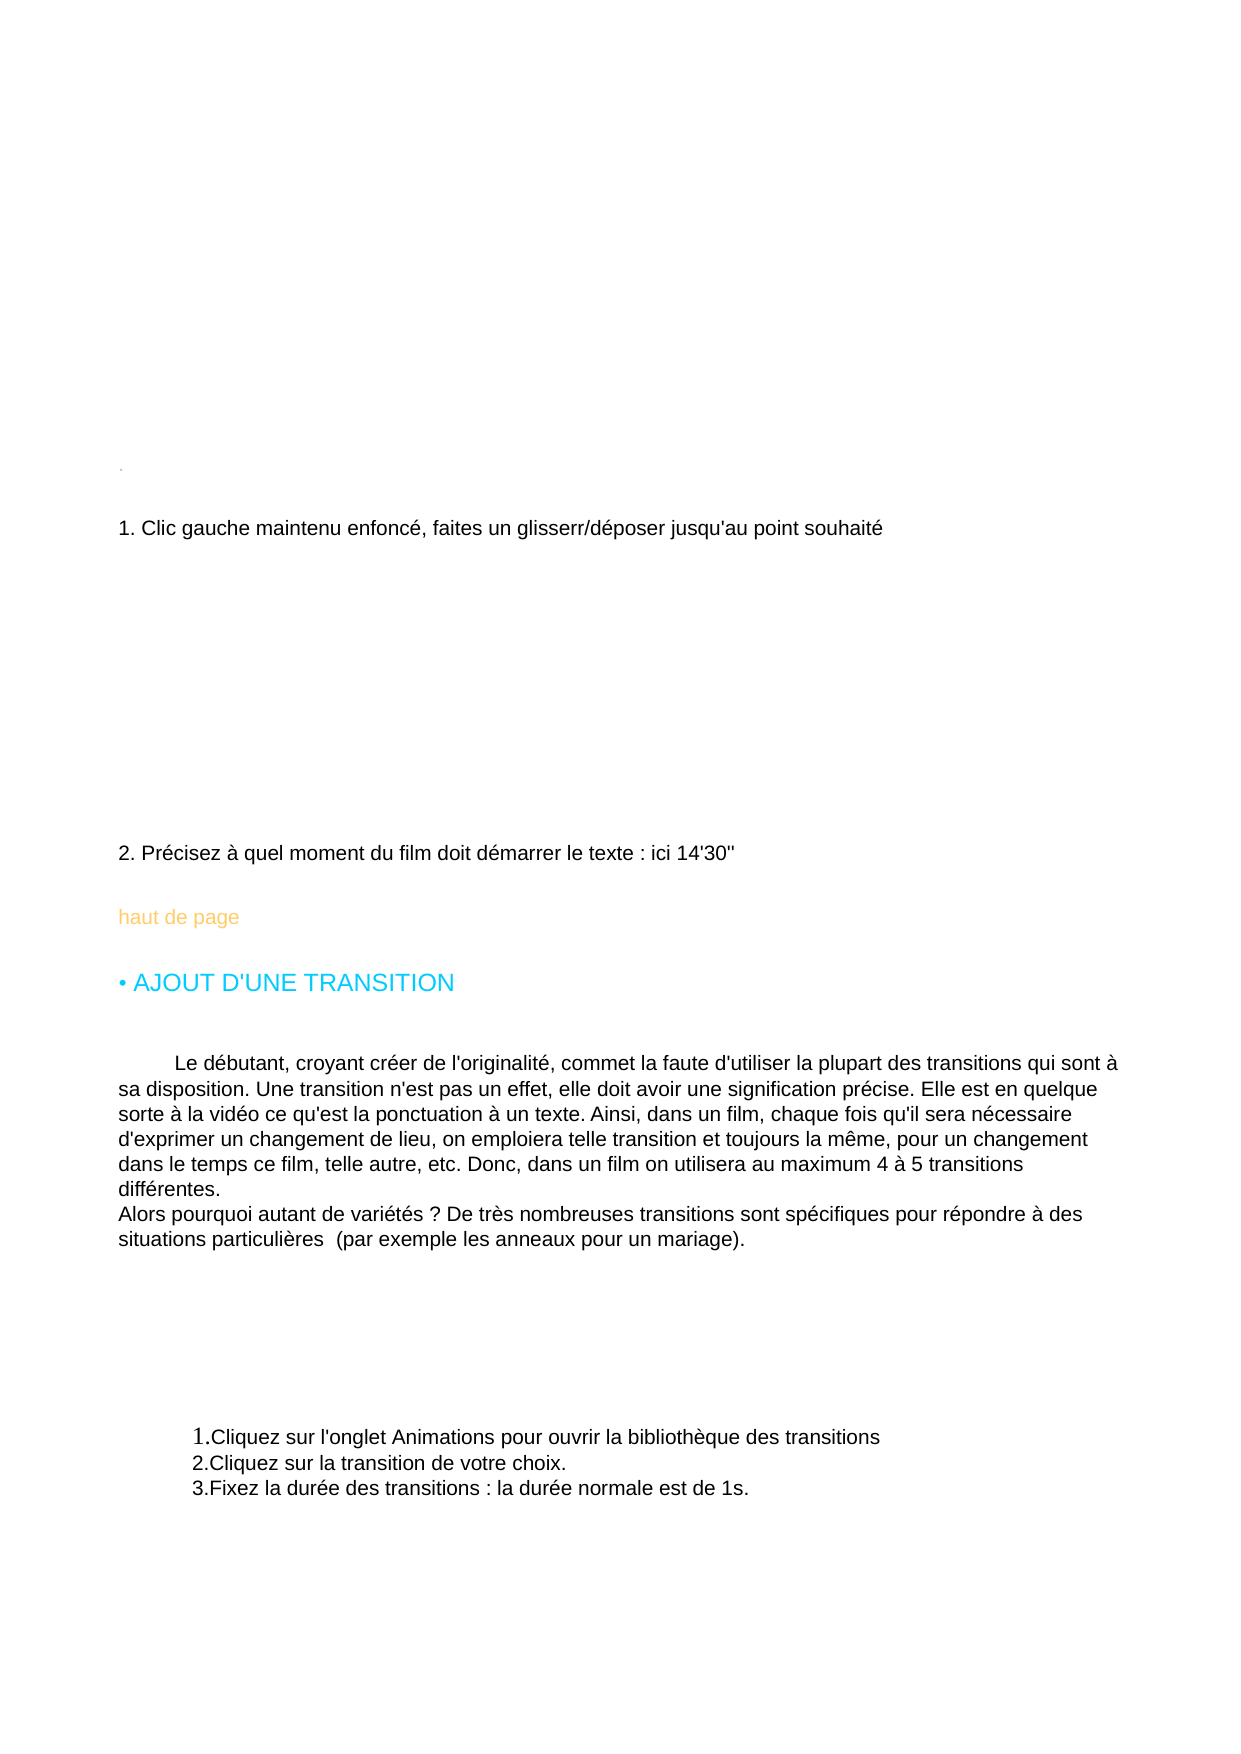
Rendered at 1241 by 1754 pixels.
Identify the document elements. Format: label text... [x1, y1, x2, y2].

list Fixez la durée des transitions : la durée normale est de 1s. [118, 1474, 1122, 1499]
text 2. Précisez à quel moment du film doit démarrer le texte : ici 14'30'' [118, 840, 1122, 865]
list Cliquez sur la transition de votre choix. [118, 1449, 1122, 1474]
text haut de page [118, 904, 1122, 929]
text • AJOUT D'UNE TRANSITION [118, 968, 1122, 997]
text Alors pourquoi autant de variétés ? De très nombreuses transitions sont spécifiques pour répondre à des situations particulières (par exemple les anneaux pour un mariage). [118, 1201, 1122, 1251]
text . [118, 118, 1122, 476]
text 1. Clic gauche maintenu enfoncé, faites un glisserr/déposer jusqu'au point souhaité [118, 515, 1122, 540]
text Le débutant, croyant créer de l'originalité, commet la faute d'utiliser la plupart des transitions qui sont à sa disposition. Une transition n'est pas un effet, elle doit avoir une signification précise. Elle est en quelque sorte à la vidéo ce qu'est la ponctuation à un texte. Ainsi, dans un film, chaque fois qu'il sera nécessaire d'exprimer un changement de lieu, on emploiera telle transition et toujours la même, pour un changement dans le temps ce film, telle autre, etc. Donc, dans un film on utilisera au maximum 4 à 5 transitions différentes. [118, 1020, 1122, 1201]
list Cliquez sur l'onglet Animations pour ouvrir la bibliothèque des transitions [118, 1421, 1122, 1449]
